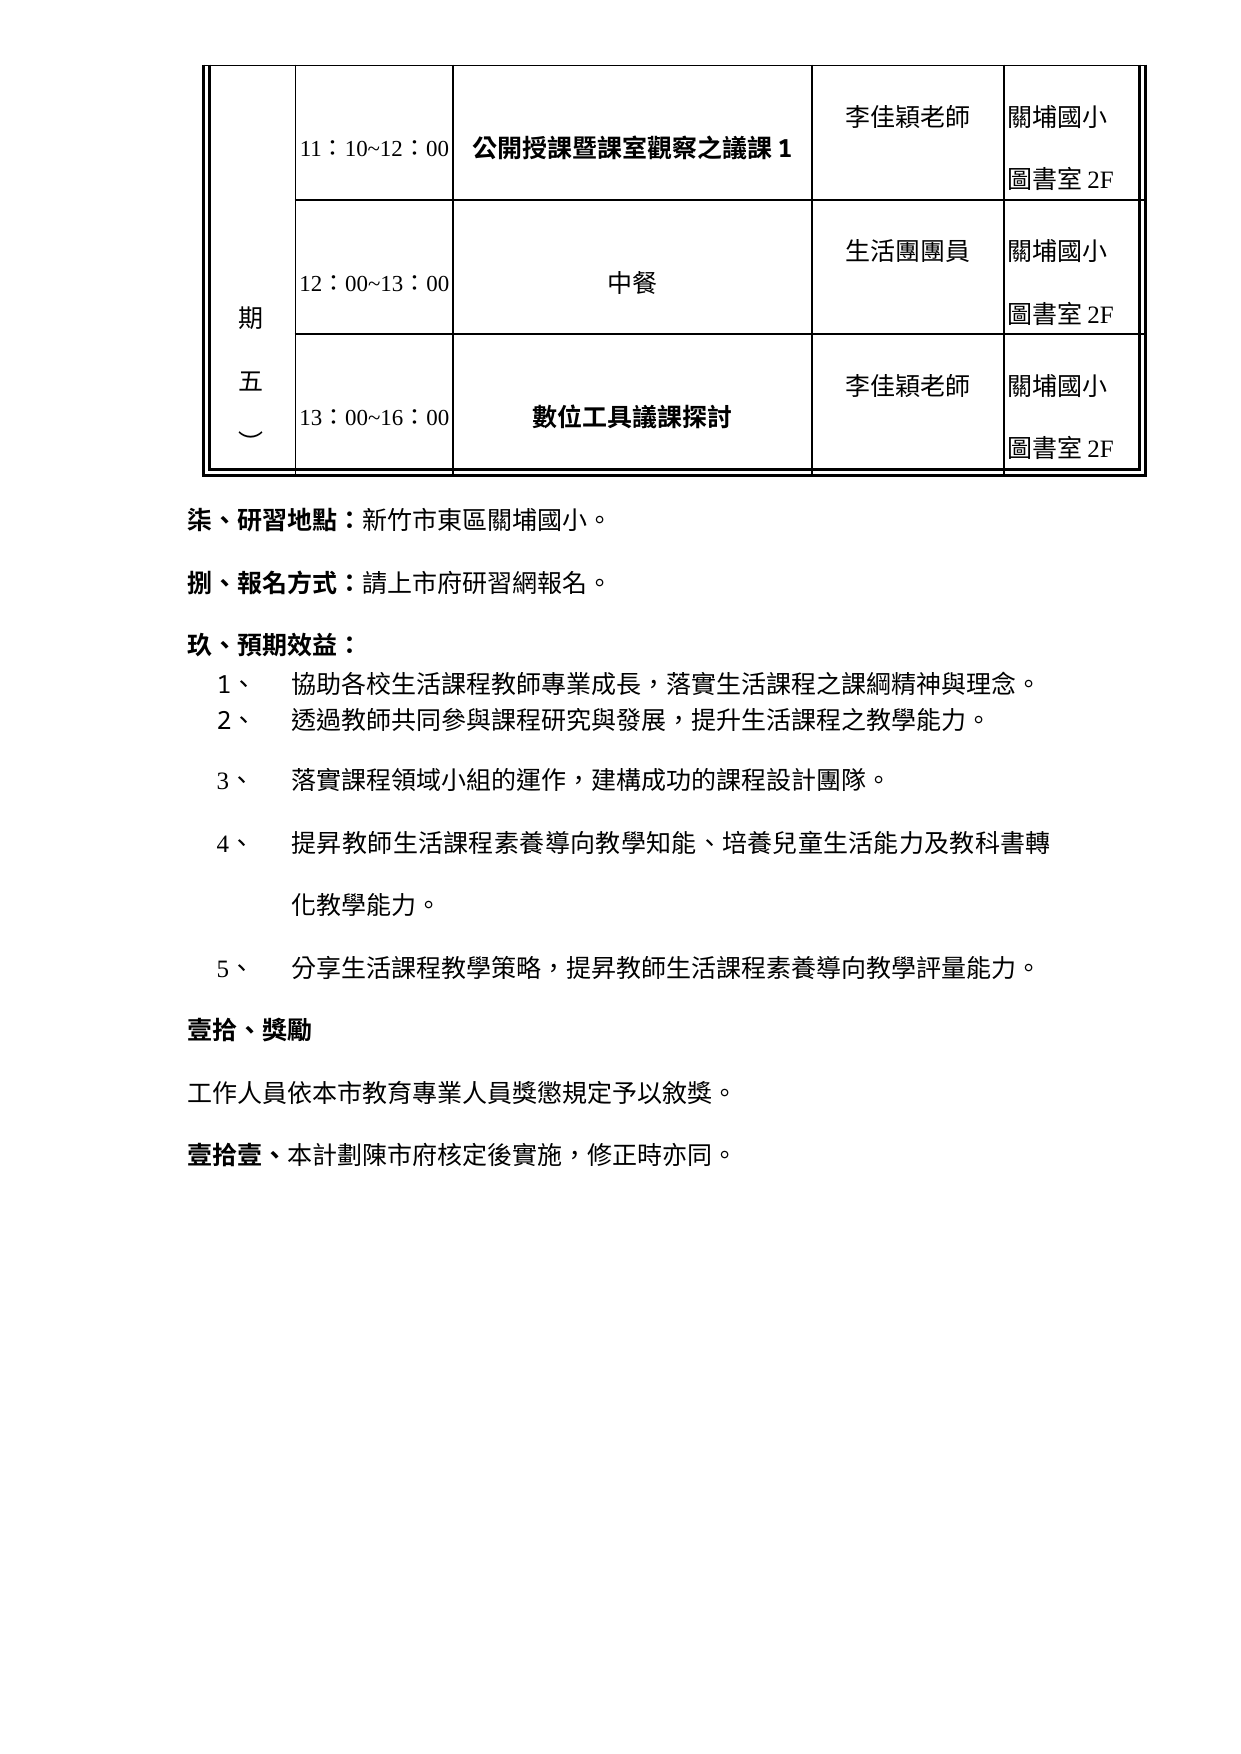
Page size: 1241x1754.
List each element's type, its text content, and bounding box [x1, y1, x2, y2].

table_cell 公開授課暨課室觀察之議課1 [454, 66, 811, 199]
text 柒、研習地點：新竹市東區關埔國小。 [187, 477, 1053, 539]
table_cell 關埔國小 圖書室2F [1005, 201, 1138, 333]
text 玖、預期效益： [187, 602, 1053, 664]
table_cell 11：10~12：00 [296, 66, 452, 199]
text 捌、報名方式：請上市府研習網報名。 [187, 539, 1053, 602]
table_cell 中餐 [454, 201, 811, 333]
table_cell 期 五 ︶ [211, 66, 295, 468]
table_cell 生活團團員 [813, 201, 1003, 333]
table_cell 關埔國小 圖書室2F [1005, 66, 1138, 199]
list 協助各校生活課程教師專業成長，落實生活課程之課綱精神與理念。 [216, 664, 1053, 701]
list 分享生活課程教學策略，提昇教師生活課程素養導向教學評量能力。 [216, 924, 1053, 987]
table_cell 李佳穎老師 [813, 66, 1003, 199]
table_cell 數位工具議課探討 [454, 335, 811, 468]
table_cell 李佳穎老師 [813, 335, 1003, 468]
table_cell 12：00~13：00 [296, 201, 452, 333]
table_cell 13：00~16：00 [296, 335, 452, 468]
text 工作人員依本市教育專業人員獎懲規定予以敘獎。 [187, 1049, 1053, 1112]
text 壹拾、獎勵 [187, 987, 1053, 1049]
text 壹拾壹、本計劃陳市府核定後實施，修正時亦同。 [187, 1112, 1053, 1174]
table_cell 關埔國小 圖書室2F [1005, 335, 1138, 468]
list 落實課程領域小組的運作，建構成功的課程設計團隊。 [216, 737, 1053, 799]
list 提昇教師生活課程素養導向教學知能、培養兒童生活能力及教科書轉化教學能力。 [216, 799, 1053, 924]
list 透過教師共同參與課程研究與發展，提升生活課程之教學能力。 [216, 701, 1053, 737]
